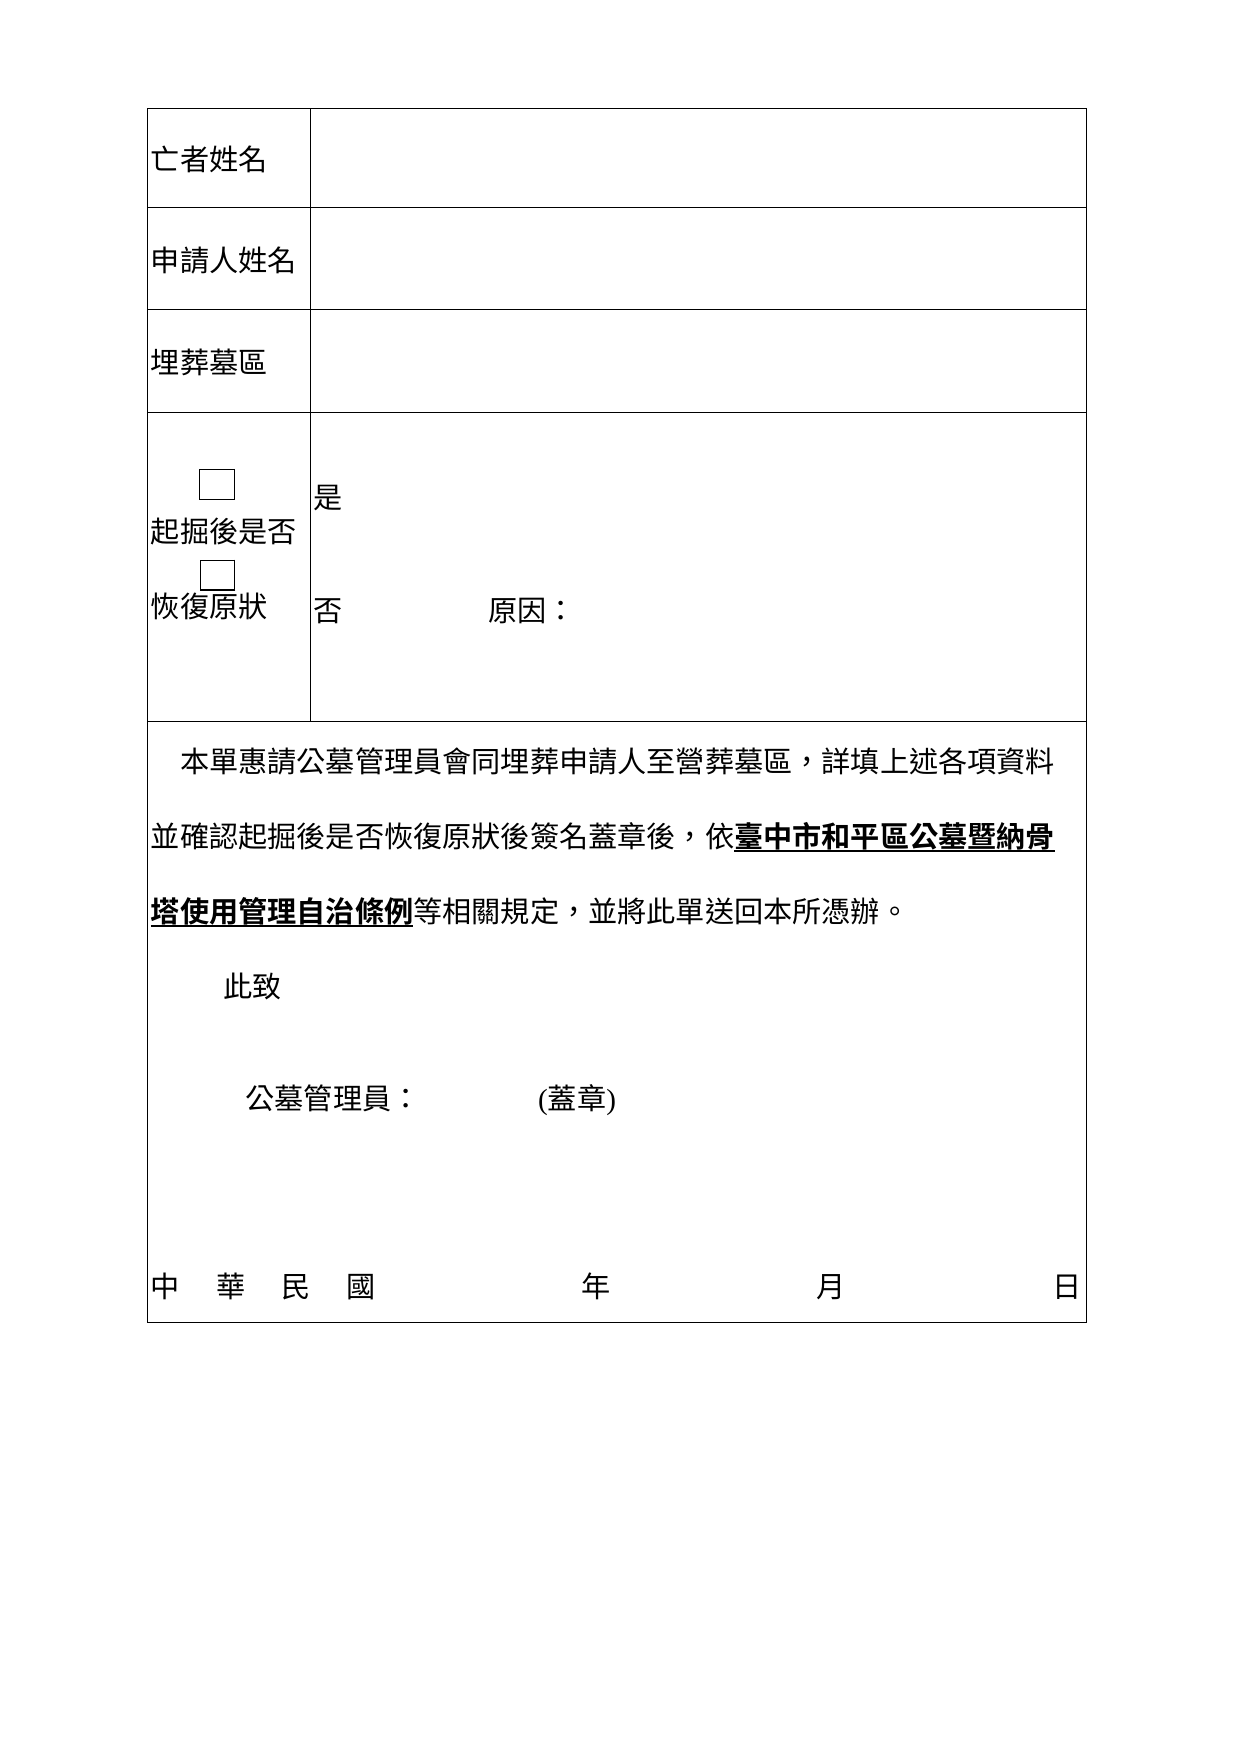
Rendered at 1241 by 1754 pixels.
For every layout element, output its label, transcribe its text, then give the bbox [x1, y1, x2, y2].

table_cell [311, 310, 673, 412]
table_cell [485, 109, 673, 207]
table_cell 申請人姓名 [148, 208, 310, 308]
table_cell [673, 310, 766, 412]
table_cell [766, 208, 1086, 308]
table_cell 埋葬墓區 [148, 310, 310, 412]
table_cell [766, 310, 1086, 412]
table_cell 是 否 原因： [311, 413, 673, 721]
table_cell [311, 208, 673, 308]
table_cell 本單惠請公墓管理員會同埋葬申請人至營葬墓區，詳填上述各項資料並確認起掘後是否恢復原狀後簽名蓋章後，依臺中市和平區公墓暨納骨塔使用管理自治條例等相關規定，並將此單送回本所憑辦。 此致 公墓管理員： (蓋章) 中華民國 年 月 日 [148, 722, 1086, 1322]
table_cell 起掘後是否恢復原狀 [148, 413, 310, 721]
table_cell 亡者姓名 [148, 109, 310, 207]
table_cell [673, 208, 766, 308]
table_cell [311, 109, 485, 207]
table_cell [673, 413, 766, 721]
table_cell [673, 109, 1086, 207]
table_cell [766, 413, 1086, 721]
